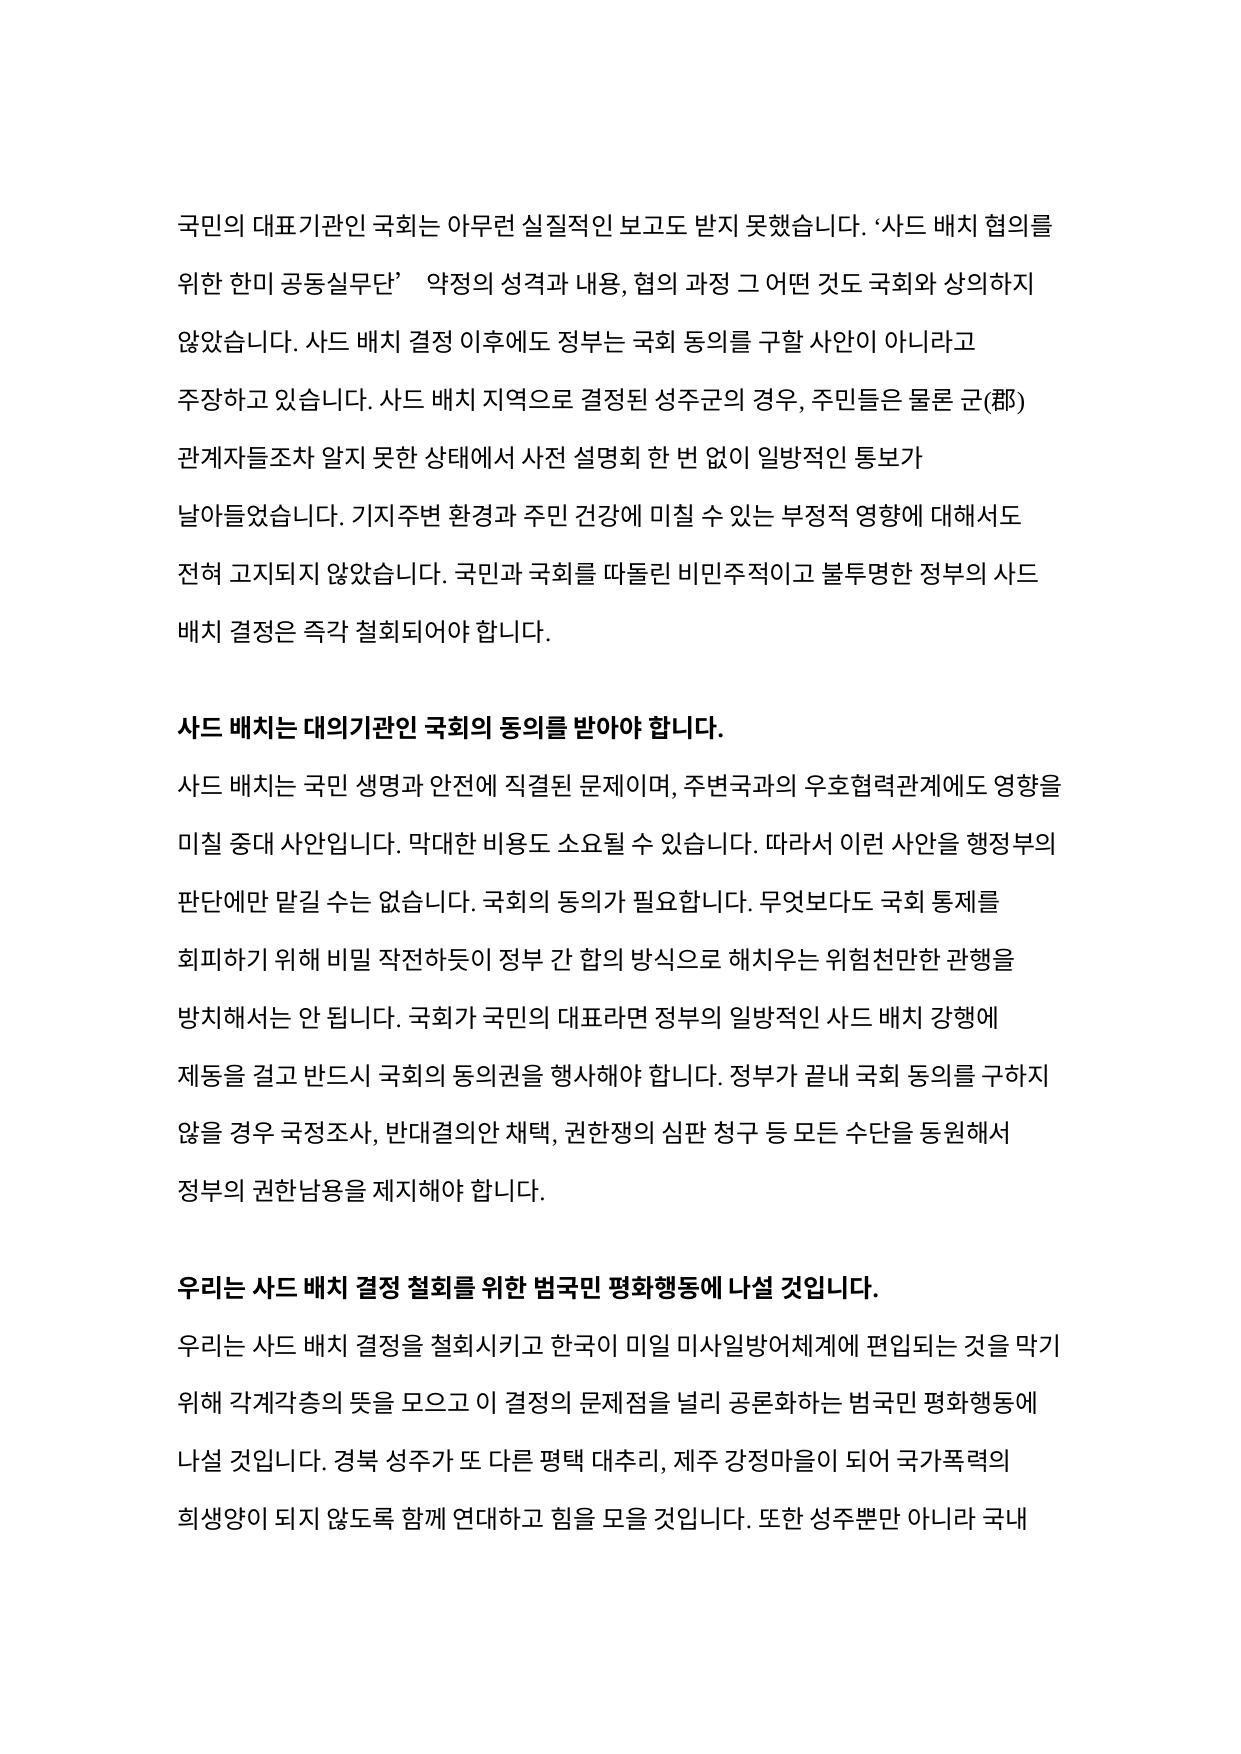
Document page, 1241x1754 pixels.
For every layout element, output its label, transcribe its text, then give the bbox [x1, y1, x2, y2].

text 사드 배치는 국민 생명과 안전에 직결된 문제이며, 주변국과의 우호협력관계에도 영향을 미칠 중대 사안입니다. 막대한 비용도 소요될 수 있습니다. 따라서 이런 사안을 행정부의 판단에만 맡길 수는 없습니다. 국회의 동의가 필요합니다. 무엇보다도 국회 통제를 회피하기 위해 비밀 작전하듯이 정부 간 합의 방식으로 해치우는 위험천만한 관행을 방치해서는 안 됩니다. 국회가 국민의 대표라면 정부의 일방적인 사드 배치 강행에 제동을 걸고 반드시 국회의 동의권을 행사해야 합니다. 정부가 끝내 국회 동의를 구하지 않을 경우 국정조사, 반대결의안 채택, 권한쟁의 심판 청구 등 모든 수단을 동원해서 정부의 권한남용을 제지해야 합니다. [177, 766, 1063, 1208]
text 사드 배치는 대의기관인 국회의 동의를 받아야 합니다. [177, 708, 1063, 745]
text 우리는 사드 배치 결정을 철회시키고 한국이 미일 미사일방어체계에 편입되는 것을 막기 위해 각계각층의 뜻을 모으고 이 결정의 문제점을 널리 공론화하는 범국민 평화행동에 나설 것입니다. 경북 성주가 또 다른 평택 대추리, 제주 강정마을이 되어 국가폭력의 희생양이 되지 않도록 함께 연대하고 힘을 모을 것입니다. 또한 성주뿐만 아니라 국내 [177, 1326, 1063, 1536]
text 국민의 대표기관인 국회는 아무런 실질적인 보고도 받지 못했습니다. ‘사드 배치 협의를 위한 한미 공동실무단’ 약정의 성격과 내용, 협의 과정 그 어떤 것도 국회와 상의하지 않았습니다. 사드 배치 결정 이후에도 정부는 국회 동의를 구할 사안이 아니라고 주장하고 있습니다. 사드 배치 지역으로 결정된 성주군의 경우, 주민들은 물론 군(郡)관계자들조차 알지 못한 상태에서 사전 설명회 한 번 없이 일방적인 통보가 날아들었습니다. 기지주변 환경과 주민 건강에 미칠 수 있는 부정적 영향에 대해서도 전혀 고지되지 않았습니다. 국민과 국회를 따돌린 비민주적이고 불투명한 정부의 사드 배치 결정은 즉각 철회되어야 합니다. [177, 207, 1063, 648]
text 우리는 사드 배치 결정 철회를 위한 범국민 평화행동에 나설 것입니다. [177, 1268, 1063, 1304]
